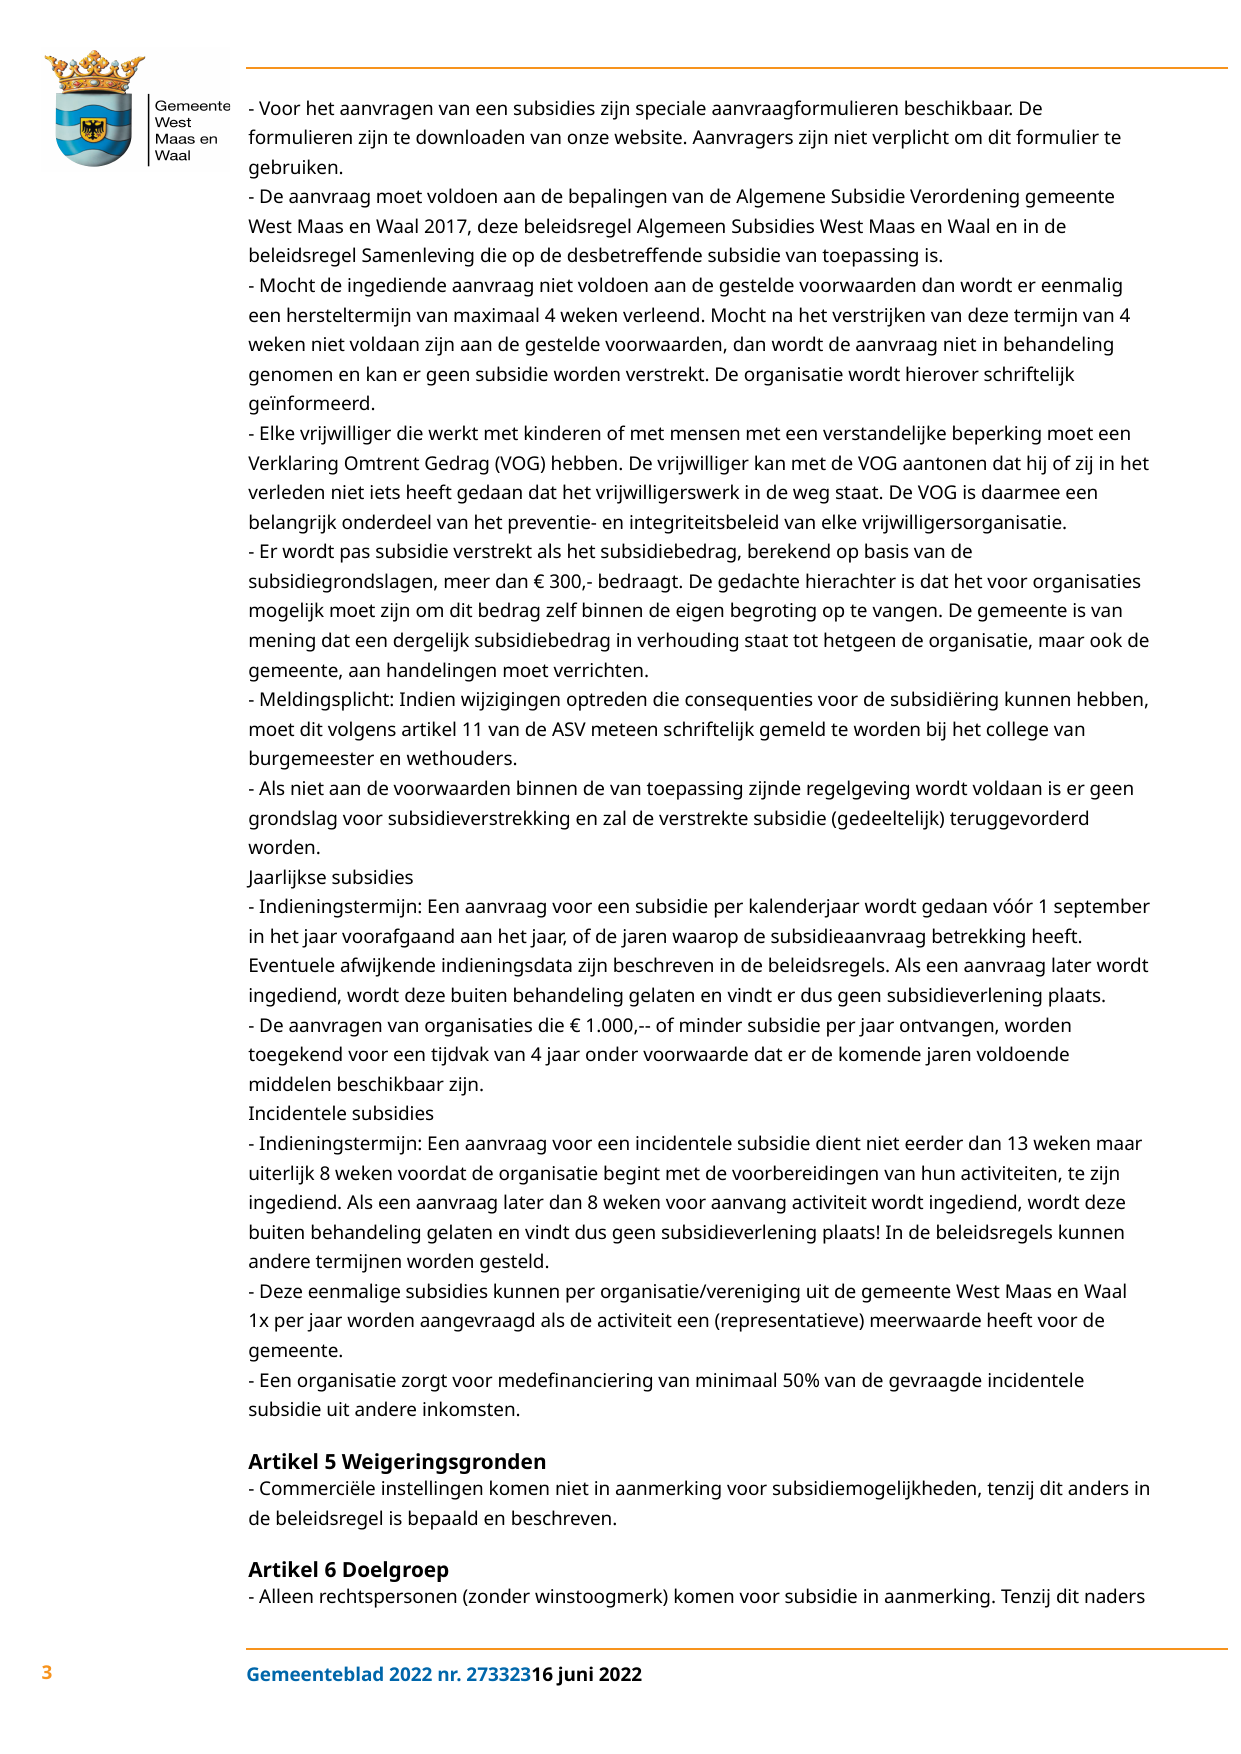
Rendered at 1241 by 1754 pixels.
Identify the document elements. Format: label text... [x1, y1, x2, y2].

text - Voor het aanvragen van een subsidies zijn speciale aanvraagformulieren beschikbaar. De formulieren zijn te downloaden van onze website. Aanvragers zijn niet verplicht om dit formulier te gebruiken. [248, 95, 1152, 180]
text - Mocht de ingediende aanvraag niet voldoen aan de gestelde voorwaarden dan wordt er eenmalig een hersteltermijn van maximaal 4 weken verleend. Mocht na het verstrijken van deze termijn van 4 weken niet voldaan zijn aan de gestelde voorwaarden, dan wordt de aanvraag niet in behandeling genomen en kan er geen subsidie worden verstrekt. De organisatie wordt hierover schriftelijk geïnformeerd. [248, 272, 1152, 416]
picture [41, 47, 231, 172]
text - Elke vrijwilliger die werkt met kinderen of met mensen met een verstandelijke beperking moet een Verklaring Omtrent Gedrag (VOG) hebben. De vrijwilliger kan met de VOG aantonen dat hij of zij in het verleden niet iets heeft gedaan dat het vrijwilligerswerk in de weg staat. De VOG is daarmee een belangrijk onderdeel van het preventie- en integriteitsbeleid van elke vrijwilligersorganisatie. [248, 420, 1152, 535]
text - Indieningstermijn: Een aanvraag voor een incidentele subsidie dient niet eerder dan 13 weken maar uiterlijk 8 weken voordat de organisatie begint met de voorbereidingen van hun activiteiten, te zijn ingediend. Als een aanvraag later dan 8 weken voor aanvang activiteit wordt ingediend, wordt deze buiten behandeling gelaten en vindt dus geen subsidieverlening plaats! In de beleidsregels kunnen andere termijnen worden gesteld. [248, 1130, 1152, 1274]
text Artikel 5 Weigeringsgronden [248, 1447, 1152, 1475]
text Artikel 6 Doelgroep [248, 1555, 1152, 1584]
text - Meldingsplicht: Indien wijzigingen optreden die consequenties voor de subsidiëring kunnen hebben, moet dit volgens artikel 11 van de ASV meteen schriftelijk gemeld te worden bij het college van burgemeester en wethouders. [248, 686, 1152, 771]
text - Commerciële instellingen komen niet in aanmerking voor subsidiemogelijkheden, tenzij dit anders in de beleidsregel is bepaald en beschreven. [248, 1475, 1152, 1531]
text - Een organisatie zorgt voor medefinanciering van minimaal 50% van de gevraagde incidentele subsidie uit andere inkomsten. [248, 1367, 1152, 1422]
text - Deze eenmalige subsidies kunnen per organisatie/vereniging uit de gemeente West Maas en Waal 1x per jaar worden aangevraagd als de activiteit een (representatieve) meerwaarde heeft voor de gemeente. [248, 1278, 1152, 1363]
text - De aanvragen van organisaties die € 1.000,-- of minder subsidie per jaar ontvangen, worden toegekend voor een tijdvak van 4 jaar onder voorwaarde dat er de komende jaren voldoende middelen beschikbaar zijn. [248, 1012, 1152, 1097]
text - Alleen rechtspersonen (zonder winstoogmerk) komen voor subsidie in aanmerking. Tenzij dit naders [248, 1584, 1152, 1609]
text - De aanvraag moet voldoen aan de bepalingen van de Algemene Subsidie Verordening gemeente West Maas en Waal 2017, deze beleidsregel Algemeen Subsidies West Maas en Waal en in de beleidsregel Samenleving die op de desbetreffende subsidie van toepassing is. [248, 183, 1152, 268]
text Jaarlijkse subsidies [248, 864, 1152, 890]
text Incidentele subsidies [248, 1101, 1152, 1126]
text - Indieningstermijn: Een aanvraag voor een subsidie per kalenderjaar wordt gedaan vóór 1 september in het jaar voorafgaand aan het jaar, of de jaren waarop de subsidieaanvraag betrekking heeft. Eventuele afwijkende indieningsdata zijn beschreven in de beleidsregels. Als een aanvraag later wordt ingediend, wordt deze buiten behandeling gelaten en vindt er dus geen subsidieverlening plaats. [248, 893, 1152, 1008]
text - Er wordt pas subsidie verstrekt als het subsidiebedrag, berekend op basis van de subsidiegrondslagen, meer dan € 300,- bedraagt. De gedachte hierachter is dat het voor organisaties mogelijk moet zijn om dit bedrag zelf binnen de eigen begroting op te vangen. De gemeente is van mening dat een dergelijk subsidiebedrag in verhouding staat tot hetgeen de organisatie, maar ook de gemeente, aan handelingen moet verrichten. [248, 538, 1152, 683]
text - Als niet aan de voorwaarden binnen de van toepassing zijnde regelgeving wordt voldaan is er geen grondslag voor subsidieverstrekking en zal de verstrekte subsidie (gedeeltelijk) teruggevorderd worden. [248, 775, 1152, 860]
